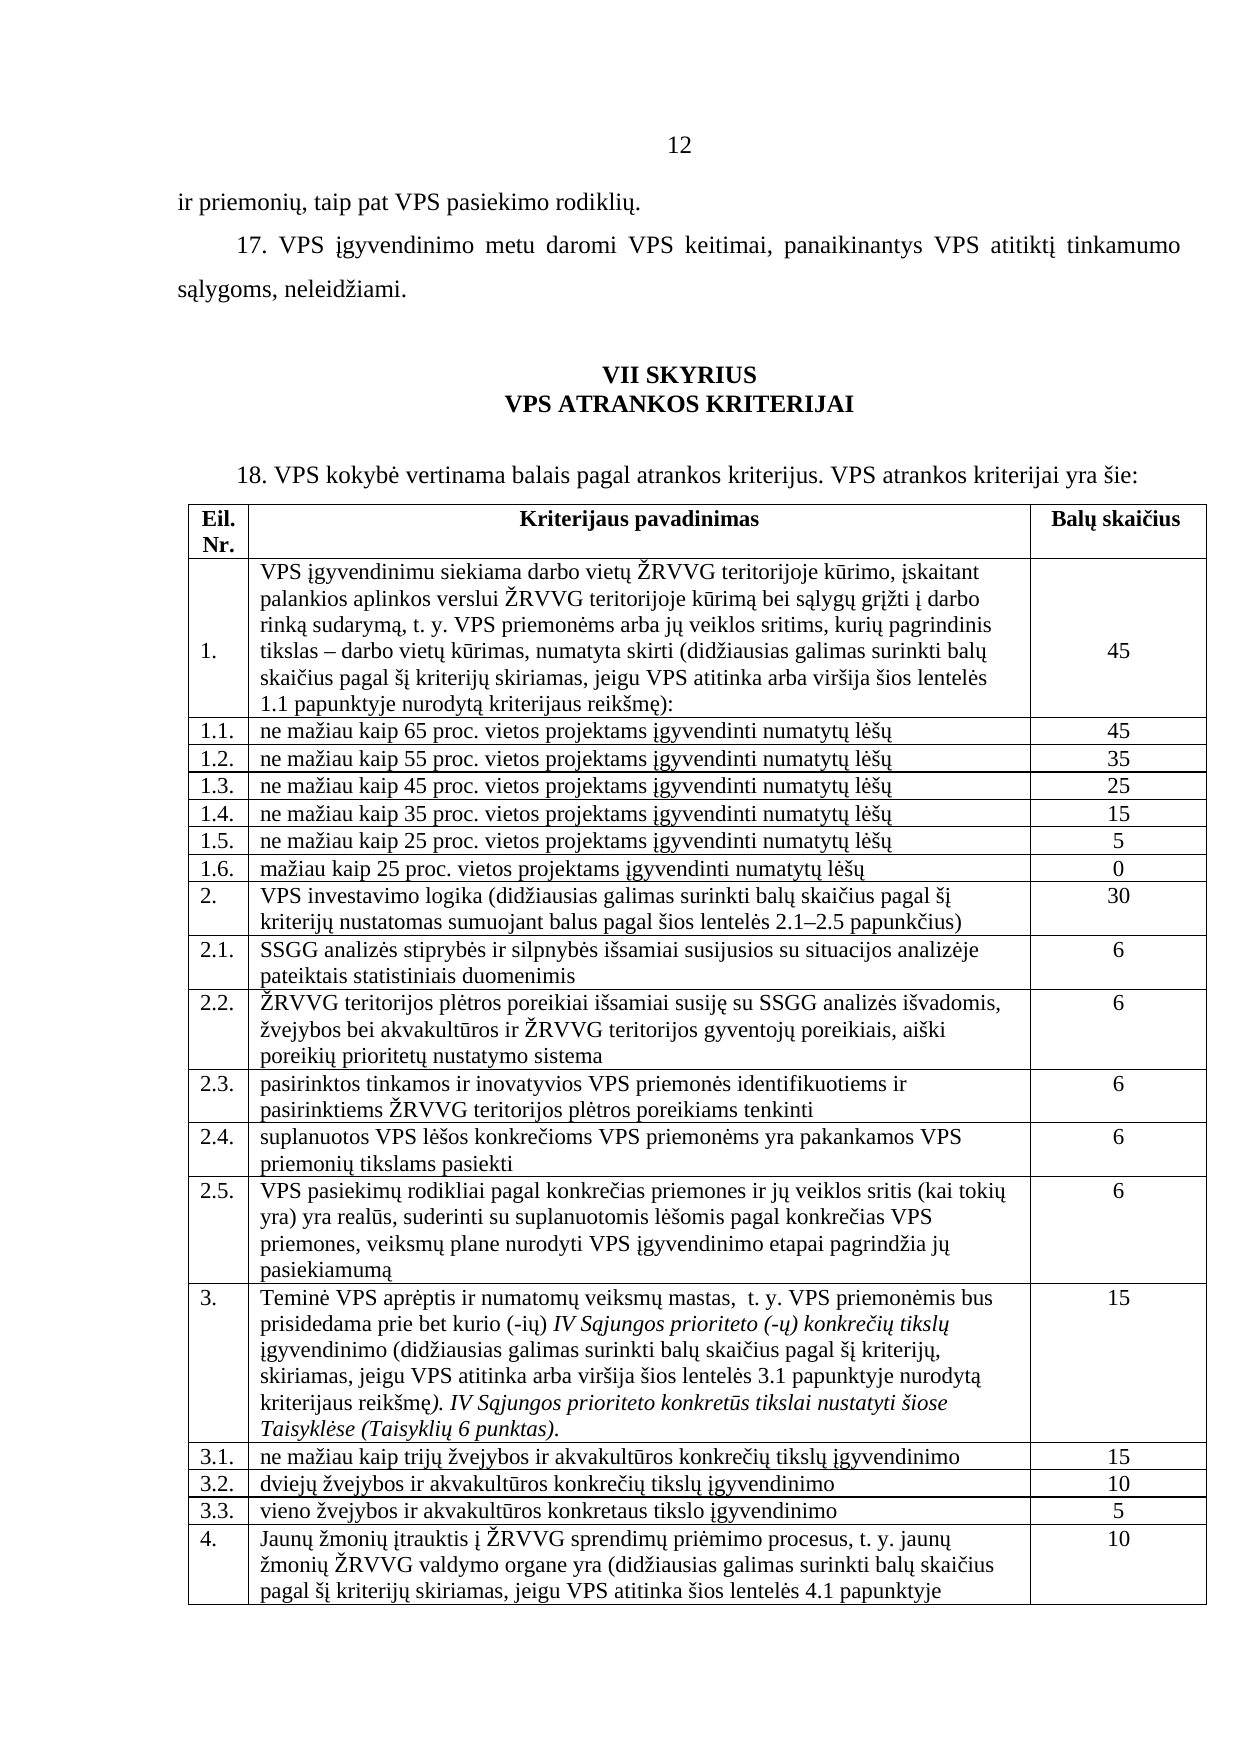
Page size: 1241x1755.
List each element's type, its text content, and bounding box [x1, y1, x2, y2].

table_cell 15 [1031, 1284, 1206, 1442]
table_cell 1. [189, 559, 248, 717]
table_cell 10 [1031, 1470, 1206, 1496]
table_cell pasirinktos tinkamos ir inovatyvios VPS priemonės identifikuotiems ir pasirinktiems ŽRVVG teritorijos plėtros poreikiams tenkinti [249, 1070, 1030, 1122]
table_cell ne mažiau kaip 55 proc. vietos projektams įgyvendinti numatytų lėšų [249, 745, 1030, 771]
table_cell 2.2. [189, 990, 248, 1068]
table_cell 6 [1031, 1070, 1206, 1122]
table_cell mažiau kaip 25 proc. vietos projektams įgyvendinti numatytų lėšų [249, 855, 1030, 881]
table_cell suplanuotos VPS lėšos konkrečioms VPS priemonėms yra pakankamos VPS priemonių tikslams pasiekti [249, 1123, 1030, 1176]
table_cell SSGG analizės stiprybės ir silpnybės išsamiai susijusios su situacijos analizėje pateiktais statistiniais duomenimis [249, 936, 1030, 988]
table_cell dviejų žvejybos ir akvakultūros konkrečių tikslų įgyvendinimo [249, 1470, 1030, 1496]
table_cell VPS pasiekimų rodikliai pagal konkrečias priemones ir jų veiklos sritis (kai tokių yra) yra realūs, suderinti su suplanuotomis lėšomis pagal konkrečias VPS priemones, veiksmų plane nurodyti VPS įgyvendinimo etapai pagrindžia jų pasiekiamumą [249, 1177, 1030, 1282]
table_cell 10 [1031, 1525, 1206, 1604]
text 17. VPS įgyvendinimo metu daromi VPS keitimai, panaikinantys VPS atitiktį tinkamumo sąlygoms, neleidžiami. [177, 231, 1181, 302]
table_cell ne mažiau kaip 45 proc. vietos projektams įgyvendinti numatytų lėšų [249, 773, 1030, 799]
table_cell 5 [1031, 1498, 1206, 1524]
table_cell 2.3. [189, 1070, 248, 1122]
table_cell 6 [1031, 1177, 1206, 1282]
table_cell 2. [189, 882, 248, 935]
table_cell 15 [1031, 800, 1206, 826]
table_cell 1.2. [189, 745, 248, 771]
table_cell Jaunų žmonių įtrauktis į ŽRVVG sprendimų priėmimo procesus, t. y. jaunų žmonių ŽRVVG valdymo organe yra (didžiausias galimas surinkti balų skaičius pagal šį kriterijų skiriamas, jeigu VPS atitinka šios lentelės 4.1 papunktyje [249, 1525, 1030, 1604]
table_cell VPS investavimo logika (didžiausias galimas surinkti balų skaičius pagal šį kriterijų nustatomas sumuojant balus pagal šios lentelės 2.1–2.5 papunkčius) [249, 882, 1030, 935]
table_cell 3.2. [189, 1470, 248, 1496]
table_header Balų skaičius [1031, 505, 1206, 557]
table_cell 5 [1031, 827, 1206, 853]
text ir priemonių, taip pat VPS pasiekimo rodiklių. [177, 187, 1181, 216]
table_cell 2.4. [189, 1123, 248, 1176]
text VII SKYRIUS [177, 360, 1181, 389]
table_cell 3.3. [189, 1498, 248, 1524]
table_cell 3. [189, 1284, 248, 1442]
table_cell 4. [189, 1525, 248, 1604]
table_cell ne mažiau kaip 35 proc. vietos projektams įgyvendinti numatytų lėšų [249, 800, 1030, 826]
table_cell 1.1. [189, 718, 248, 744]
table_cell ne mažiau kaip trijų žvejybos ir akvakultūros konkrečių tikslų įgyvendinimo [249, 1443, 1030, 1469]
table_cell 6 [1031, 1123, 1206, 1176]
text VPS ATRANKOS KRITERIJAI [177, 389, 1181, 417]
table_cell 45 [1031, 718, 1206, 744]
table_cell vieno žvejybos ir akvakultūros konkretaus tikslo įgyvendinimo [249, 1498, 1030, 1524]
table_cell 25 [1031, 773, 1206, 799]
table_cell Teminė VPS aprėptis ir numatomų veiksmų mastas, t. y. VPS priemonėmis bus prisidedama prie bet kurio (-ių) IV Sąjungos prioriteto (-ų) konkrečių tikslų įgyvendinimo (didžiausias galimas surinkti balų skaičius pagal šį kriterijų, skiriamas, jeigu VPS atitinka arba viršija šios lentelės 3.1 papunktyje nurodytą kriterijaus reikšmę). IV Sąjungos prioriteto konkretūs tikslai nustatyti šiose Taisyklėse (Taisyklių 6 punktas). [249, 1284, 1030, 1442]
table_cell 15 [1031, 1443, 1206, 1469]
table_cell 6 [1031, 936, 1206, 988]
table_cell 2.1. [189, 936, 248, 988]
table_cell 1.6. [189, 855, 248, 881]
table_cell 45 [1031, 559, 1206, 717]
table_cell 30 [1031, 882, 1206, 935]
table_cell VPS įgyvendinimu siekiama darbo vietų ŽRVVG teritorijoje kūrimo, įskaitant palankios aplinkos verslui ŽRVVG teritorijoje kūrimą bei sąlygų grįžti į darbo rinką sudarymą, t. y. VPS priemonėms arba jų veiklos sritims, kurių pagrindinis tikslas – darbo vietų kūrimas, numatyta skirti (didžiausias galimas surinkti balų skaičius pagal šį kriterijų skiriamas, jeigu VPS atitinka arba viršija šios lentelės 1.1 papunktyje nurodytą kriterijaus reikšmę): [249, 559, 1030, 717]
table_cell 1.3. [189, 773, 248, 799]
table_header Eil. Nr. [189, 505, 248, 557]
text 18. VPS kokybė vertinama balais pagal atrankos kriterijus. VPS atrankos kriterijai yra šie: [177, 461, 1181, 489]
table_cell 3.1. [189, 1443, 248, 1469]
table_cell 6 [1031, 990, 1206, 1068]
table_cell ne mažiau kaip 25 proc. vietos projektams įgyvendinti numatytų lėšų [249, 827, 1030, 853]
table_cell 35 [1031, 745, 1206, 771]
table_cell 1.5. [189, 827, 248, 853]
table_cell 2.5. [189, 1177, 248, 1282]
table_cell 0 [1031, 855, 1206, 881]
table_header Kriterijaus pavadinimas [249, 505, 1030, 557]
table_cell ŽRVVG teritorijos plėtros poreikiai išsamiai susiję su SSGG analizės išvadomis, žvejybos bei akvakultūros ir ŽRVVG teritorijos gyventojų poreikiais, aiški poreikių prioritetų nustatymo sistema [249, 990, 1030, 1068]
table_cell ne mažiau kaip 65 proc. vietos projektams įgyvendinti numatytų lėšų [249, 718, 1030, 744]
table_cell 1.4. [189, 800, 248, 826]
